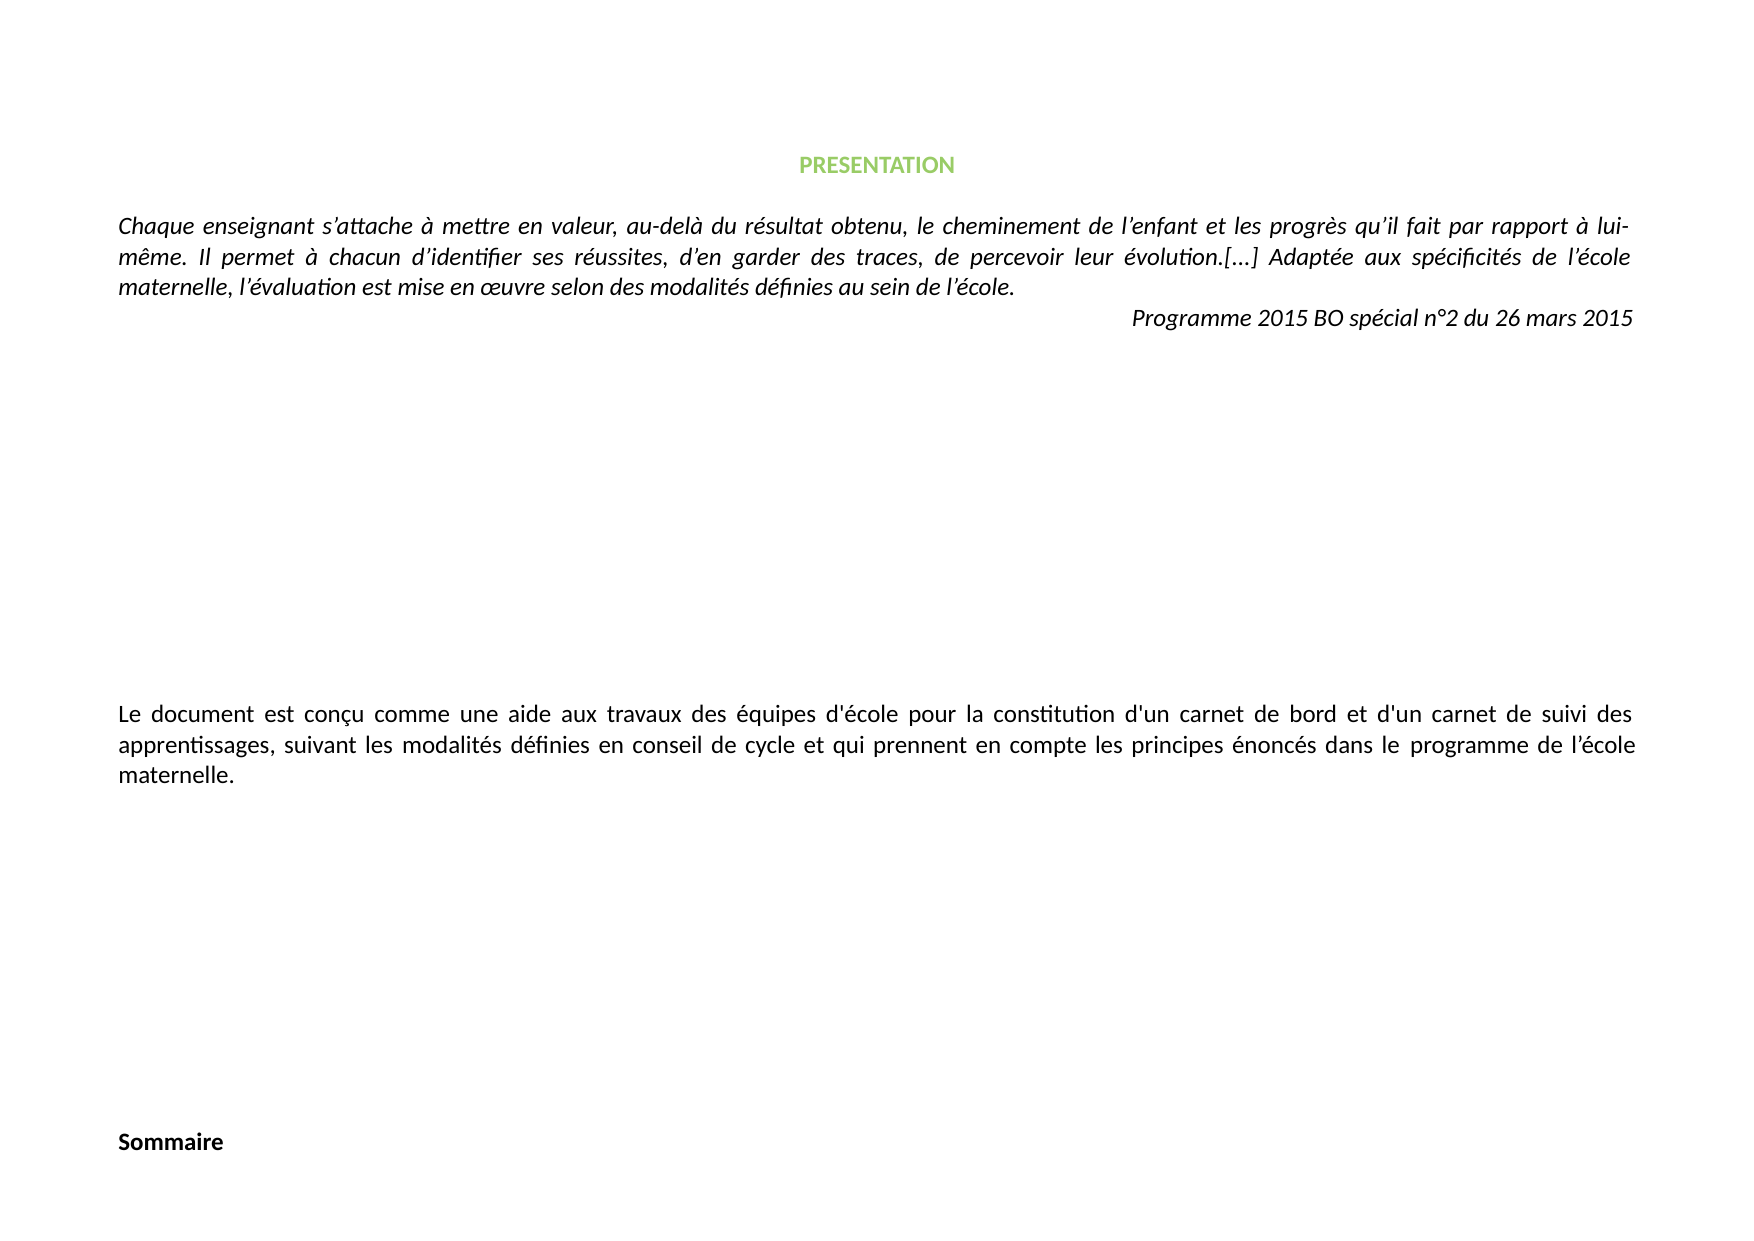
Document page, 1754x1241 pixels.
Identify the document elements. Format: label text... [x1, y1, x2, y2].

text PRESENTATION [118, 149, 1636, 179]
text Sommaire [118, 1126, 1636, 1156]
text Programme 2015 BO spécial n°2 du 26 mars 2015 [118, 302, 1636, 332]
text Le document est conçu comme une aide aux travaux des équipes d'école pour la constitution d'un carnet de bord et d'un carnet de suivi des apprentissages, suivant les modalités définies en conseil de cycle et qui prennent en compte les principes énoncés dans le programme de l’école maternelle. [118, 698, 1636, 790]
text Chaque enseignant s’attache à mettre en valeur, au-delà du résultat obtenu, le cheminement de l’enfant et les progrès qu’il fait par rapport à lui-même. Il permet à chacun d’identifier ses réussites, d’en garder des traces, de percevoir leur évolution.[...] Adaptée aux spécificités de l’école maternelle, l’évaluation est mise en œuvre selon des modalités définies au sein de l’école. [118, 210, 1636, 302]
